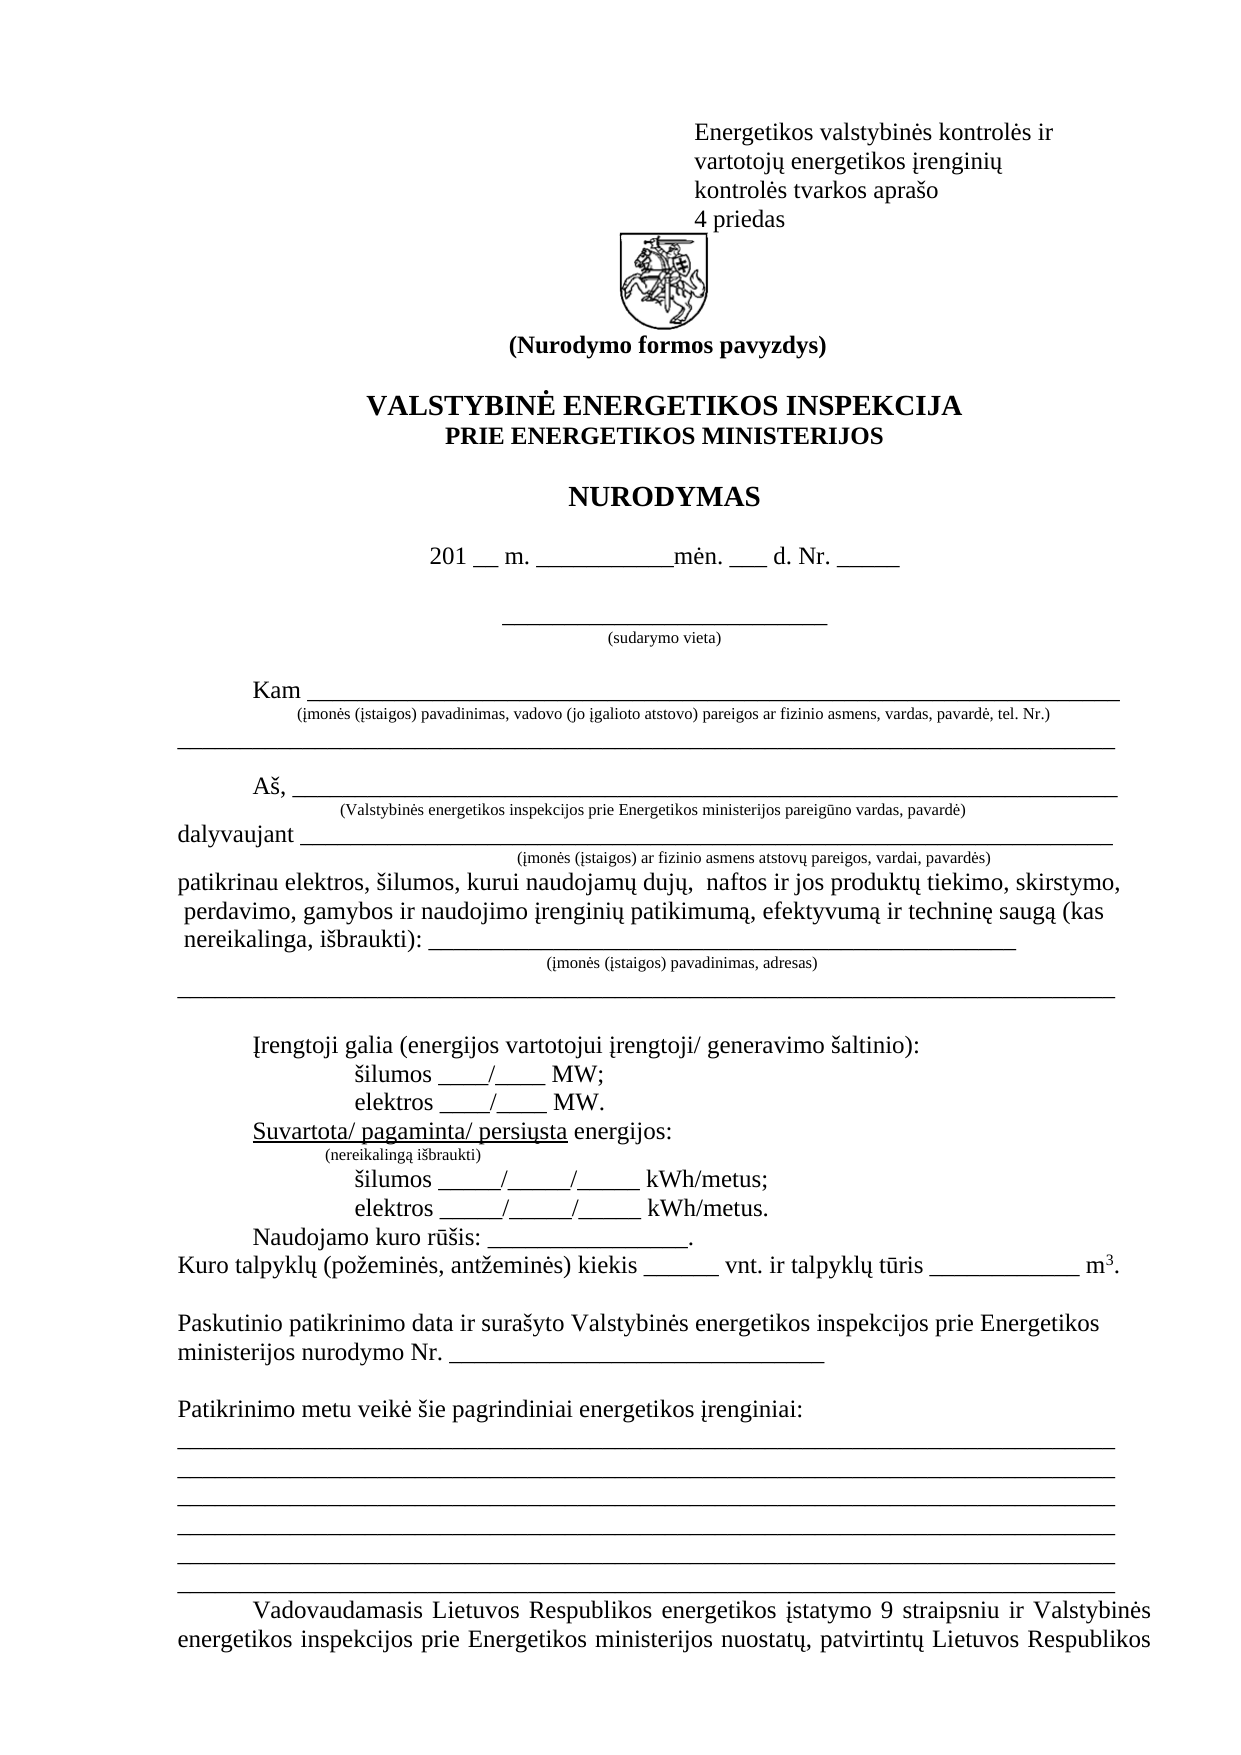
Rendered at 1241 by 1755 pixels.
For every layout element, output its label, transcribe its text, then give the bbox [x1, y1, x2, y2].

text ministerijos nurodymo Nr. ______________________________ [177, 1337, 1152, 1365]
text (sudarymo vieta) [177, 627, 1152, 647]
text Paskutinio patikrinimo data ir surašyto Valstybinės energetikos inspekcijos prie Energetikos [177, 1308, 1152, 1337]
text ___________________________________________________________________________ [177, 1480, 1152, 1509]
text PRIE ENERGETIKOS MINISTERIJOS [177, 421, 1152, 450]
text nereikalinga, išbraukti): _______________________________________________ [177, 924, 1152, 953]
text ___________________________________________________________________________ [177, 723, 1152, 752]
text kontrolės tvarkos aprašo [177, 175, 1152, 204]
text patikrinau elektros, šilumos, kurui naudojamų dujų, naftos ir jos produktų tiekimo, skirstymo, [177, 867, 1152, 896]
text 4 priedas [177, 204, 1152, 232]
text (įmonės (įstaigos) pavadinimas, vadovo (jo įgalioto atstovo) pareigos ar fizinio asmens, vardas, pavardė, tel. Nr.) [177, 704, 1152, 723]
text elektros _____/_____/_____ kWh/metus. [354, 1193, 1152, 1222]
text Įrengtoji galia (energijos vartotojui įrengtoji/ generavimo šaltinio): [177, 1030, 1152, 1059]
text perdavimo, gamybos ir naudojimo įrenginių patikimumą, efektyvumą ir techninę saugą (kas [177, 896, 1152, 924]
text Patikrinimo metu veikė šie pagrindiniai energetikos įrenginiai: [177, 1394, 1152, 1423]
text dalyvaujant _________________________________________________________________ [177, 819, 1152, 848]
text elektros ____/____ MW. [279, 1087, 1152, 1116]
text Naudojamo kuro rūšis: ________________. [177, 1222, 1152, 1250]
text Aš, __________________________________________________________________ [177, 771, 1152, 800]
text ___________________________________________________________________________ [177, 1567, 1152, 1595]
text ___________________________________________________________________________ [177, 1509, 1152, 1538]
text (Valstybinės energetikos inspekcijos prie Energetikos ministerijos pareigūno vardas, pavardė) [177, 800, 1152, 819]
text ___________________________________________________________________________ [177, 1538, 1152, 1567]
text ___________________________________________________________________________ [177, 1423, 1152, 1452]
text VALSTYBINĖ ENERGETIKOS INSPEKCIJA [177, 388, 1152, 421]
text Kuro talpyklų (požeminės, antžeminės) kiekis ______ vnt. ir talpyklų tūris ____________ m3. [177, 1250, 1152, 1279]
text (įmonės (įstaigos) pavadinimas, adresas) [546, 953, 1152, 972]
text NURODYMAS [177, 479, 1152, 512]
text šilumos _____/_____/_____ kWh/metus; [354, 1164, 1152, 1193]
text Kam _________________________________________________________________ [177, 675, 1152, 704]
text vartotojų energetikos įrenginių [177, 146, 1152, 175]
text (Nurodymo formos pavyzdys) [177, 330, 1152, 359]
text Suvartota/ pagaminta/ persiųsta energijos: [177, 1116, 1152, 1145]
text 201 __ m. ___________mėn. ___ d. Nr. _____ [177, 541, 1152, 570]
text (įmonės (įstaigos) ar fizinio asmens atstovų pareigos, vardai, pavardės) [517, 848, 1152, 867]
text šilumos ____/____ MW; [354, 1059, 1152, 1087]
text (nereikalingą išbraukti) [177, 1145, 1152, 1164]
text ___________________________________________________________________________ [177, 972, 1152, 1001]
text ___________________________________________________________________________ [177, 1452, 1152, 1480]
text Vadovaudamasis Lietuvos Respublikos energetikos įstatymo 9 straipsniu ir Valstybinės energetikos inspekcijos prie Energetikos ministerijos nuostatų, patvirtintų Lietuvos Respublikos [177, 1595, 1152, 1653]
text Energetikos valstybinės kontrolės ir [177, 117, 1152, 146]
text __________________________ [177, 599, 1152, 627]
